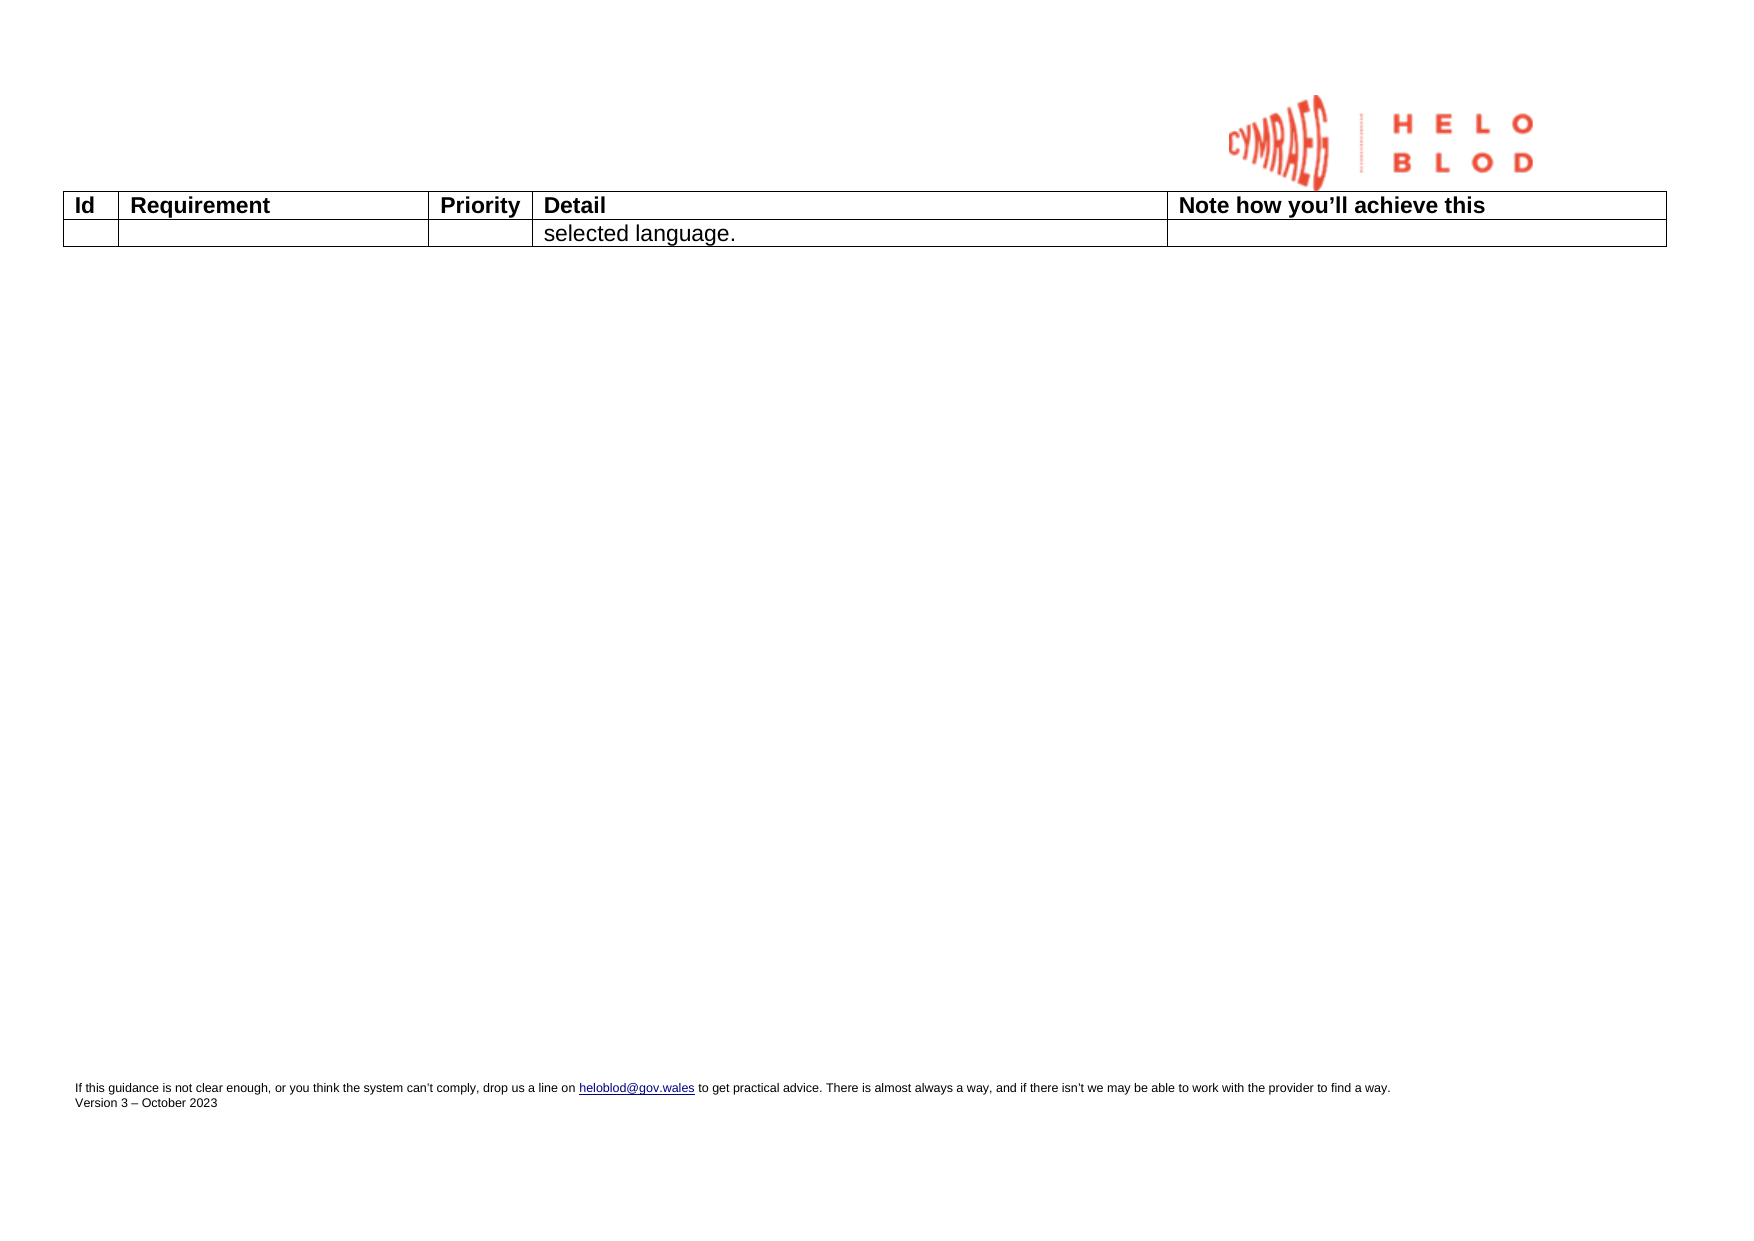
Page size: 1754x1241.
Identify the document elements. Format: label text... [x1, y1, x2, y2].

table_header Requirement [119, 192, 428, 218]
table_cell [429, 220, 532, 246]
table_header Detail [533, 192, 1167, 218]
table_cell [64, 220, 118, 246]
table_header Note how you’ll achieve this [1168, 192, 1666, 218]
table_cell [1168, 220, 1666, 246]
table_header Priority [429, 192, 532, 218]
table_header Id [64, 192, 118, 218]
table_cell [119, 220, 428, 246]
table_cell selected language. [533, 220, 1167, 246]
